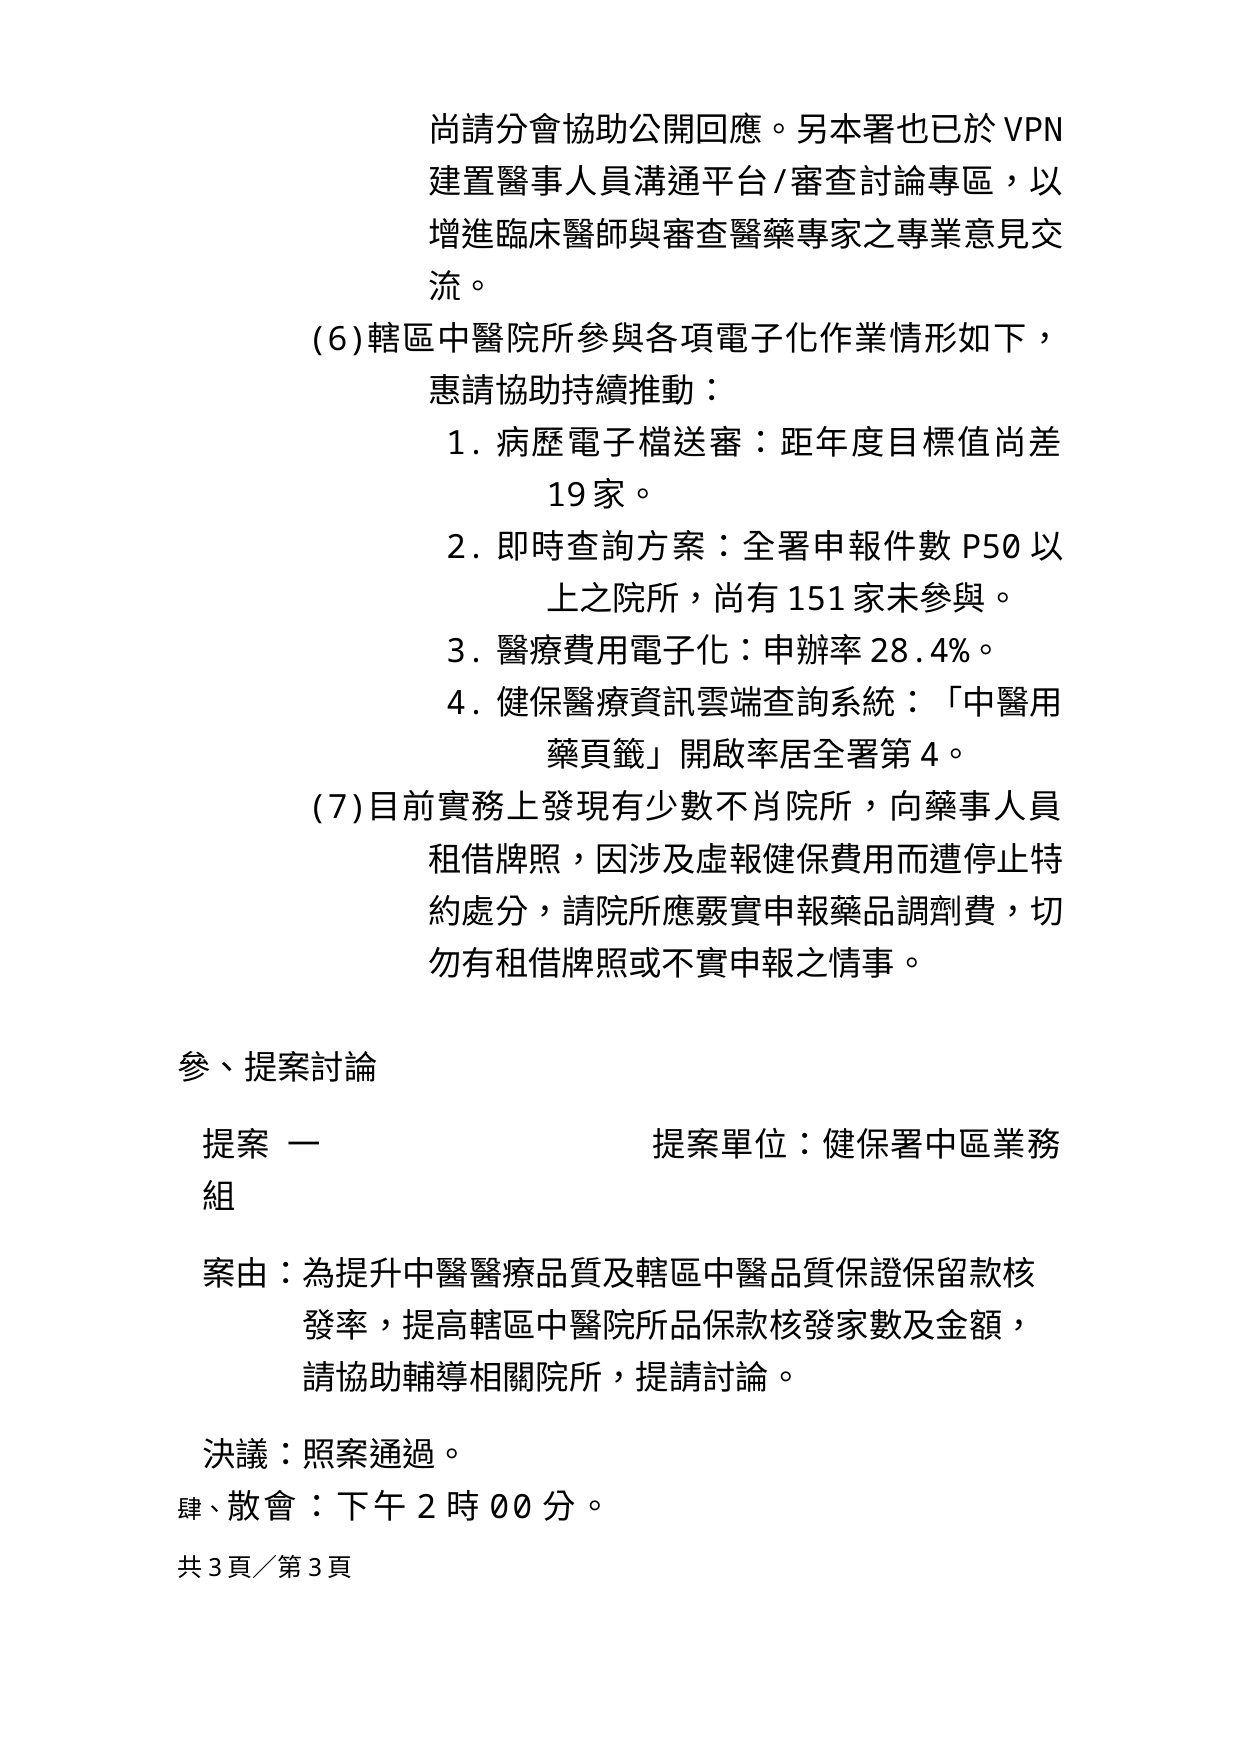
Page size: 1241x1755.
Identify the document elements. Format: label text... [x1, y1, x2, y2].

list 尚請分會協助公開回應。另本署也已於VPN建置醫事人員溝通平台/審查討論專區，以增進臨床醫師與審查醫藥專家之專業意見交流。 [307, 99, 1063, 308]
list 轄區中醫院所參與各項電子化作業情形如下，惠請協助持續推動： [307, 308, 1063, 412]
text 決議：照案通過。 [202, 1424, 1063, 1476]
list 目前實務上發現有少數不肖院所，向藥事人員租借牌照，因涉及虛報健保費用而遭停止特約處分，請院所應覈實申報藥品調劑費，切勿有租借牌照或不實申報之情事。 [307, 776, 1063, 985]
list 醫療費用電子化：申辦率28.4%。 [446, 620, 1063, 672]
list 即時查詢方案：全署申報件數P50以上之院所，尚有151家未參與。 [446, 516, 1063, 620]
list 提案討論 [177, 1037, 1063, 1089]
text 案由：為提升中醫醫療品質及轄區中醫品質保證保留款核發率，提高轄區中醫院所品保款核發家數及金額，請協助輔導相關院所，提請討論。 [202, 1243, 1063, 1399]
text 提案 一 提案單位：健保署中區業務組 [202, 1114, 1063, 1218]
list 病歷電子檔送審：距年度目標值尚差19家。 [446, 412, 1063, 516]
list 健保醫療資訊雲端查詢系統：「中醫用藥頁籤」開啟率居全署第4。 [446, 672, 1063, 776]
list 散會：下午2時00分。 [177, 1476, 1063, 1528]
